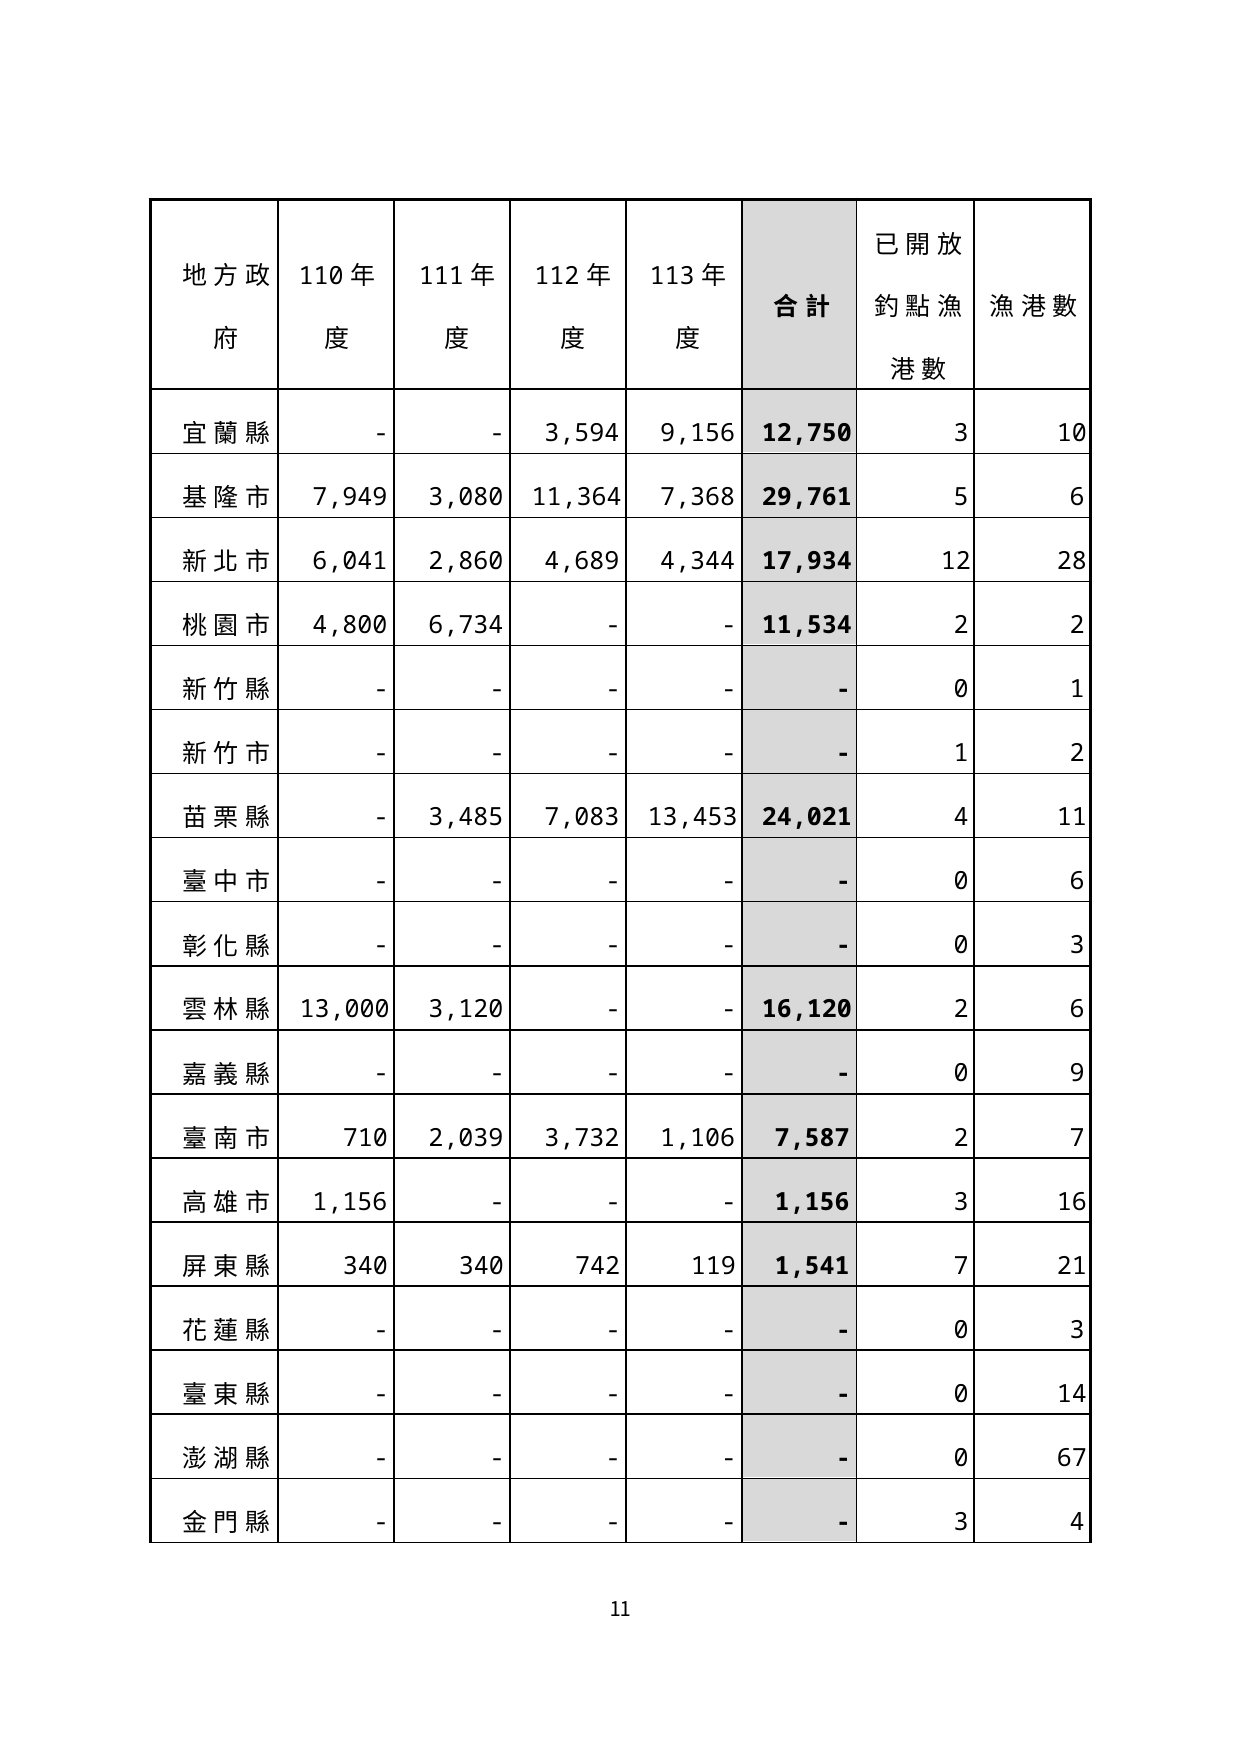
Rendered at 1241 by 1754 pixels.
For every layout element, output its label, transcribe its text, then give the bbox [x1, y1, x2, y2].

table_cell 苗栗縣 [152, 774, 277, 837]
table_cell 屏東縣 [152, 1223, 277, 1285]
table_cell 4,344 [627, 518, 741, 581]
table_cell - [511, 1415, 625, 1477]
table_cell 12 [857, 518, 973, 581]
table_cell - [395, 1351, 509, 1413]
table_cell - [511, 1159, 625, 1221]
table_cell - [627, 582, 741, 644]
table_cell - [627, 838, 741, 901]
table_cell 0 [857, 1415, 973, 1477]
table_cell - [279, 1287, 393, 1349]
table_cell 340 [279, 1223, 393, 1285]
table_cell - [395, 710, 509, 773]
table_cell - [743, 1031, 856, 1093]
table_cell 9,156 [627, 390, 741, 452]
table_cell 新竹市 [152, 710, 277, 773]
table_cell 2 [857, 582, 973, 644]
table_cell - [395, 838, 509, 901]
table_cell - [511, 582, 625, 644]
table_cell 6,041 [279, 518, 393, 581]
table_cell 1,106 [627, 1095, 741, 1157]
table_cell 7 [857, 1223, 973, 1285]
table_header 112年度 [511, 201, 625, 388]
table_cell 710 [279, 1095, 393, 1157]
table_cell 11,364 [511, 454, 625, 516]
table_cell 花蓮縣 [152, 1287, 277, 1349]
table_cell 3 [975, 1287, 1089, 1349]
table_cell 2,039 [395, 1095, 509, 1157]
table_cell - [627, 967, 741, 1029]
table_cell - [279, 1031, 393, 1093]
table_cell - [279, 710, 393, 773]
table_cell - [627, 1415, 741, 1477]
table_cell 2 [857, 967, 973, 1029]
table_cell - [395, 1031, 509, 1093]
table_cell 0 [857, 646, 973, 709]
table_cell 澎湖縣 [152, 1415, 277, 1477]
table_cell 4 [857, 774, 973, 837]
table_cell - [627, 710, 741, 773]
table_cell - [279, 1479, 393, 1541]
table_cell - [627, 1031, 741, 1093]
table_cell - [511, 967, 625, 1029]
table_header 111年度 [395, 201, 509, 388]
table_cell - [743, 646, 856, 709]
table_cell 21 [975, 1223, 1089, 1285]
table_cell 3 [857, 1159, 973, 1221]
table_cell - [279, 1351, 393, 1413]
table_cell 11 [975, 774, 1089, 837]
table_cell 13,000 [279, 967, 393, 1029]
table_cell - [511, 646, 625, 709]
table_cell 7,949 [279, 454, 393, 516]
table_cell 1 [857, 710, 973, 773]
table_cell 28 [975, 518, 1089, 581]
table_cell - [279, 774, 393, 837]
table_cell - [279, 838, 393, 901]
table_cell - [395, 390, 509, 452]
table_cell 742 [511, 1223, 625, 1285]
table_cell 0 [857, 1287, 973, 1349]
table_cell 2 [975, 582, 1089, 644]
table_cell - [511, 1351, 625, 1413]
table_cell 0 [857, 902, 973, 965]
table_cell 3 [857, 1479, 973, 1541]
table_cell - [395, 1479, 509, 1541]
table_cell 6 [975, 838, 1089, 901]
table_cell 1,541 [743, 1223, 856, 1285]
table_cell - [627, 1479, 741, 1541]
table_cell 11,534 [743, 582, 856, 644]
table_cell 嘉義縣 [152, 1031, 277, 1093]
table_cell - [743, 1351, 856, 1413]
table_cell - [627, 902, 741, 965]
table_cell 9 [975, 1031, 1089, 1093]
table_cell 24,021 [743, 774, 856, 837]
table_cell 14 [975, 1351, 1089, 1413]
table_cell - [395, 1287, 509, 1349]
table_cell 1,156 [743, 1159, 856, 1221]
table_cell - [743, 1287, 856, 1349]
table_cell 4 [975, 1479, 1089, 1541]
table_cell 67 [975, 1415, 1089, 1477]
table_cell 雲林縣 [152, 967, 277, 1029]
table_cell 7,587 [743, 1095, 856, 1157]
table_cell - [511, 1031, 625, 1093]
table_cell 17,934 [743, 518, 856, 581]
table_cell 2,860 [395, 518, 509, 581]
table_cell 3,080 [395, 454, 509, 516]
table_cell - [627, 646, 741, 709]
table_cell 0 [857, 838, 973, 901]
table_cell - [511, 838, 625, 901]
table_header 已開放釣點漁港數 [857, 201, 973, 388]
table_cell - [279, 390, 393, 452]
table_cell 0 [857, 1351, 973, 1413]
table_cell 6,734 [395, 582, 509, 644]
table_cell 2 [975, 710, 1089, 773]
table_cell - [627, 1159, 741, 1221]
table_cell - [627, 1287, 741, 1349]
table_cell 3 [975, 902, 1089, 965]
table_cell 119 [627, 1223, 741, 1285]
table_cell 桃園市 [152, 582, 277, 644]
table_cell 3,594 [511, 390, 625, 452]
table_cell - [743, 1479, 856, 1541]
table_cell 新北市 [152, 518, 277, 581]
table_cell 新竹縣 [152, 646, 277, 709]
table_cell - [395, 1415, 509, 1477]
table_cell 3,485 [395, 774, 509, 837]
table_cell 高雄市 [152, 1159, 277, 1221]
table_cell - [743, 902, 856, 965]
table_cell 臺南市 [152, 1095, 277, 1157]
table_cell 16 [975, 1159, 1089, 1221]
table_cell 4,800 [279, 582, 393, 644]
table_cell 7 [975, 1095, 1089, 1157]
table_cell 臺東縣 [152, 1351, 277, 1413]
table_cell - [743, 838, 856, 901]
table_cell 5 [857, 454, 973, 516]
table_cell 0 [857, 1031, 973, 1093]
table_cell - [279, 646, 393, 709]
table_header 113年度 [627, 201, 741, 388]
table_cell 1 [975, 646, 1089, 709]
table_cell 宜蘭縣 [152, 390, 277, 452]
table_cell 12,750 [743, 390, 856, 452]
table_cell 7,083 [511, 774, 625, 837]
table_cell - [395, 646, 509, 709]
table_cell - [743, 1415, 856, 1477]
table_cell - [511, 1479, 625, 1541]
table_cell 彰化縣 [152, 902, 277, 965]
table_cell - [511, 902, 625, 965]
table_cell 6 [975, 967, 1089, 1029]
table_cell 3,120 [395, 967, 509, 1029]
table_cell 2 [857, 1095, 973, 1157]
table_cell 4,689 [511, 518, 625, 581]
table_cell - [279, 1415, 393, 1477]
table_cell 3,732 [511, 1095, 625, 1157]
table_cell 1,156 [279, 1159, 393, 1221]
table_cell - [395, 1159, 509, 1221]
table_cell 10 [975, 390, 1089, 452]
table_cell 金門縣 [152, 1479, 277, 1541]
table_cell - [743, 710, 856, 773]
table_cell - [511, 1287, 625, 1349]
table_cell 6 [975, 454, 1089, 516]
table_cell - [511, 710, 625, 773]
table_cell - [279, 902, 393, 965]
table_cell 基隆市 [152, 454, 277, 516]
table_cell 16,120 [743, 967, 856, 1029]
table_cell 3 [857, 390, 973, 452]
table_header 110年度 [279, 201, 393, 388]
table_cell 7,368 [627, 454, 741, 516]
table_header 地方政府 [152, 201, 277, 388]
table_cell - [627, 1351, 741, 1413]
table_cell 340 [395, 1223, 509, 1285]
table_cell 29,761 [743, 454, 856, 516]
table_cell 13,453 [627, 774, 741, 837]
table_cell - [395, 902, 509, 965]
table_header 合計 [743, 201, 856, 388]
table_cell 臺中市 [152, 838, 277, 901]
table_header 漁港數 [975, 201, 1089, 388]
